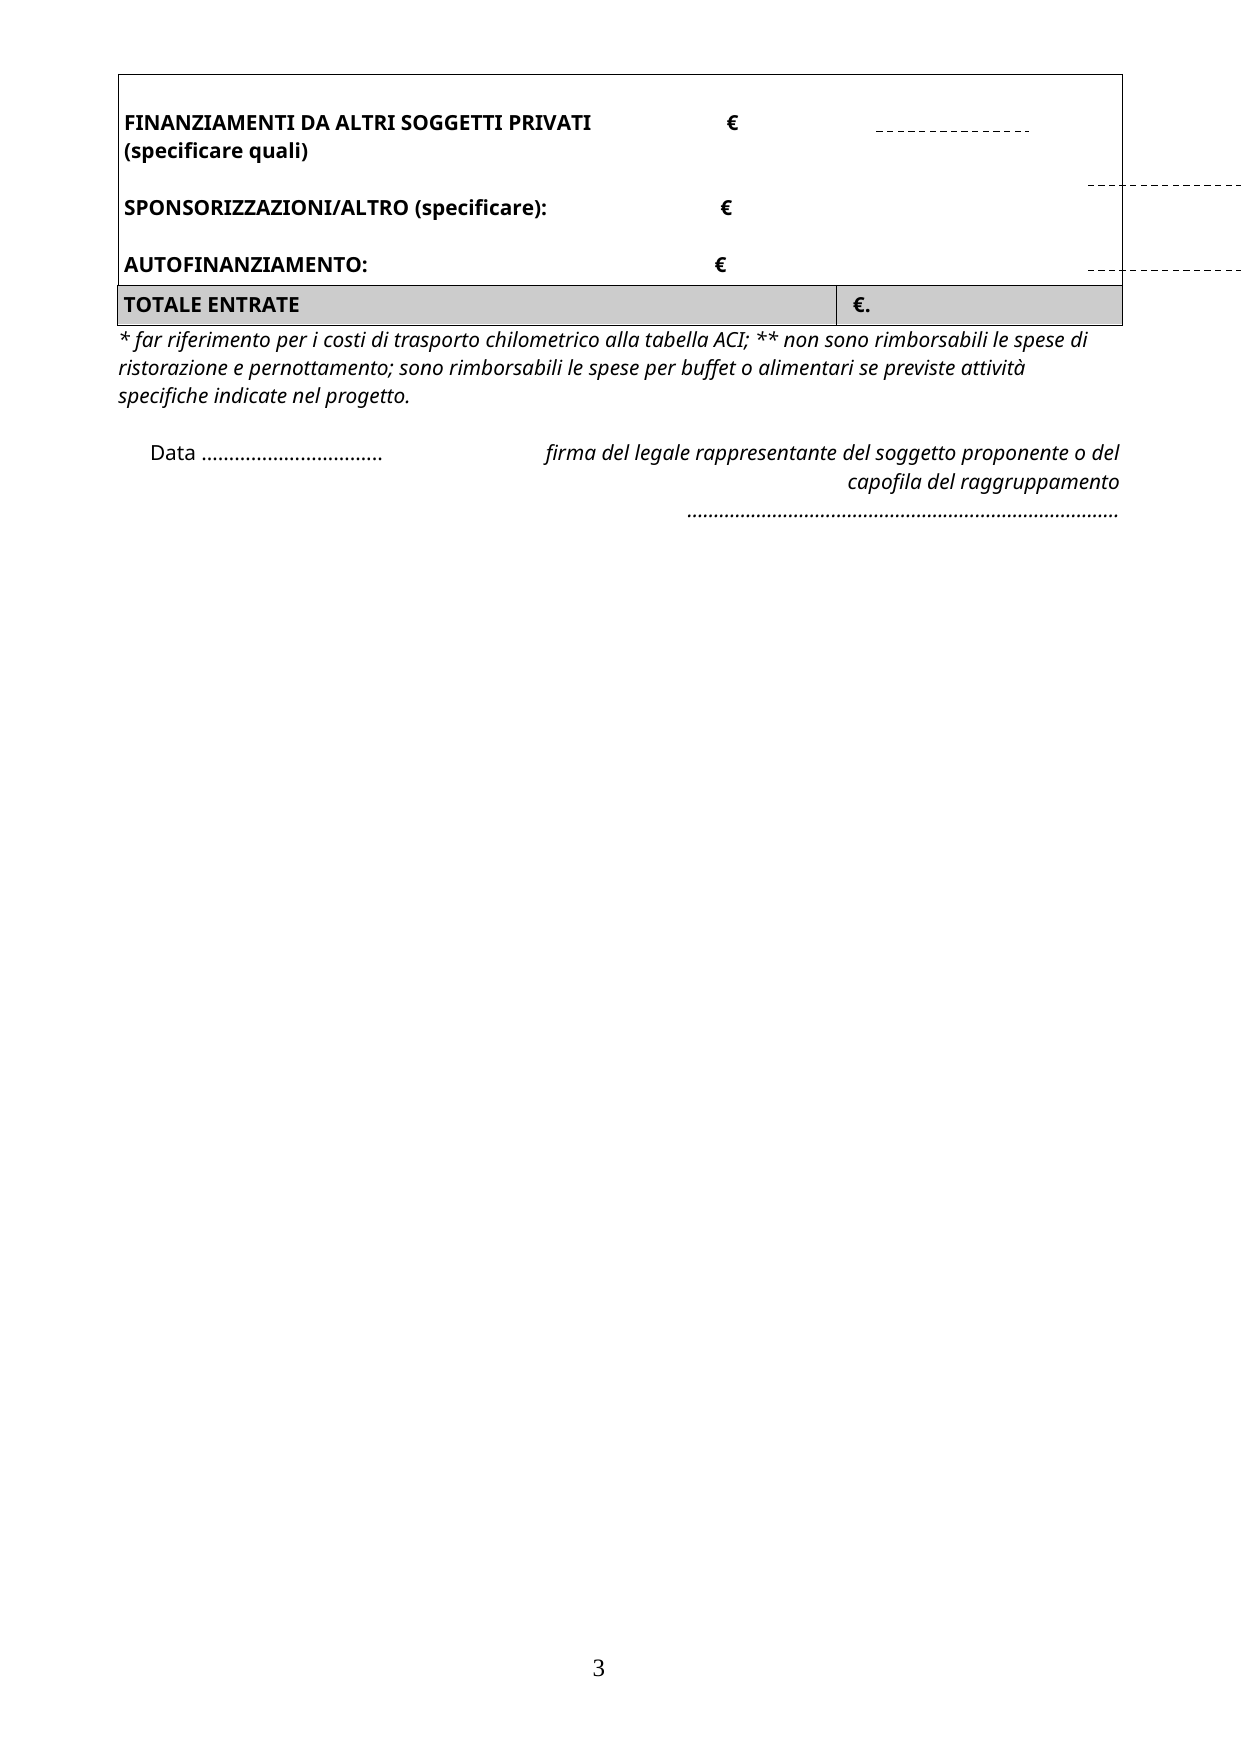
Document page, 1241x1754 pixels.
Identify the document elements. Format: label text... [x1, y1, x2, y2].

table_header FINANZIAMENTI DA ALTRI SOGGETTI PRIVATI € (specificare quali) SPONSORIZZAZIONI/ALTRO (specificare): € AUTOFINANZIAMENTO: € [119, 75, 1122, 284]
text Data …………………………... firma del legale rappresentante del soggetto proponente o del capofila del raggruppamento [118, 438, 1122, 495]
table_header €. [837, 286, 1122, 324]
text * far riferimento per i costi di trasporto chilometrico alla tabella ACI; ** non sono rimborsabili le spese di ristorazione e pernottamento; sono rimborsabili le spese per buffet o alimentari se previste attività specifiche indicate nel progetto. [118, 326, 1122, 410]
text ……………………………………………………………………… [118, 495, 1122, 524]
table_header TOTALE ENTRATE [118, 286, 836, 324]
